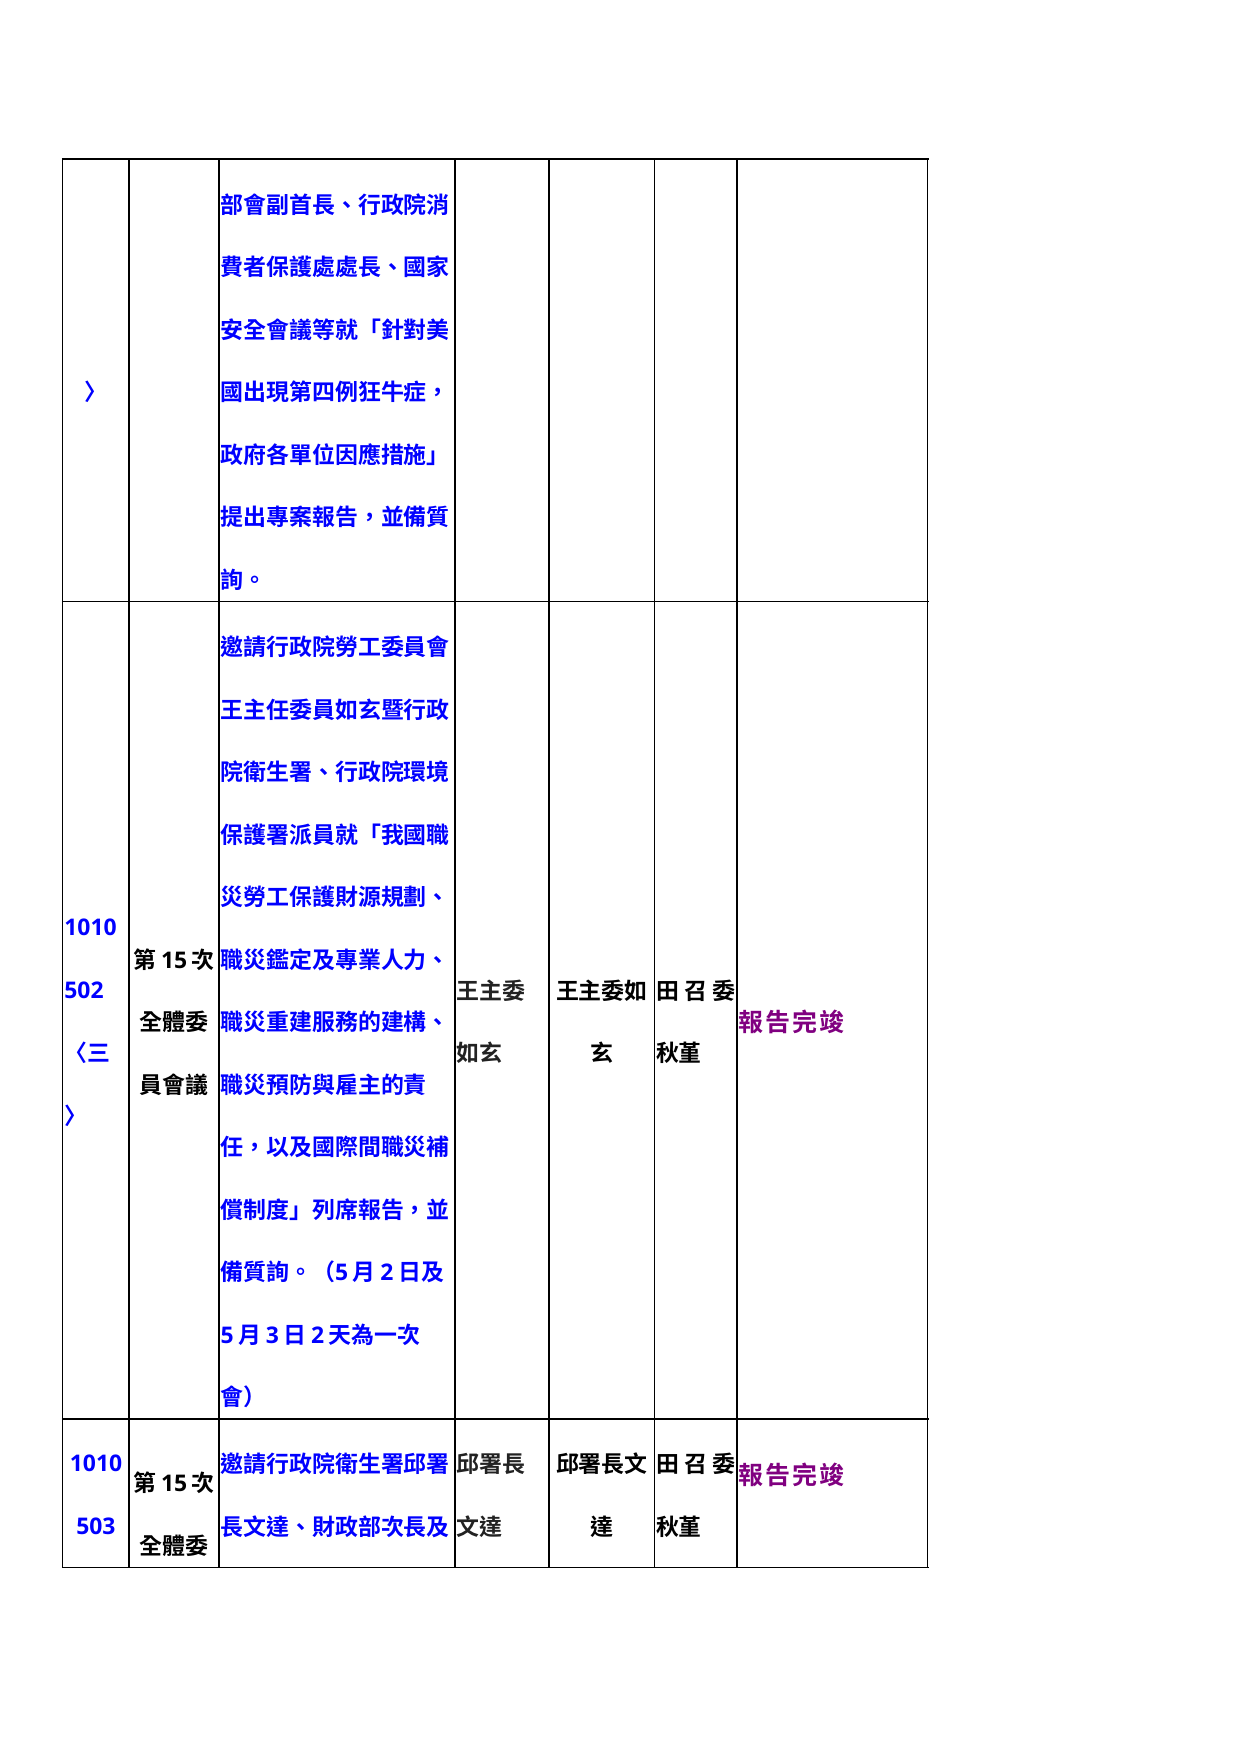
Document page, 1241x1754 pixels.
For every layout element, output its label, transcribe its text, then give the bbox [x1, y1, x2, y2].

table_cell [655, 160, 736, 601]
table_cell [130, 160, 218, 601]
table_cell 1010503 [63, 1420, 128, 1567]
table_cell 第15次全體委 [130, 1420, 218, 1567]
table_cell 報告完竣 [738, 1420, 927, 1567]
table_cell 部會副首長、行政院消費者保護處處長、國家安全會議等就「針對美國出現第四例狂牛症，政府各單位因應措施」提出專案報告，並備質詢。 [220, 160, 454, 601]
table_cell 報告完竣 [738, 602, 927, 1418]
table_cell 1010502〈三〉 [63, 602, 128, 1418]
table_cell [550, 160, 654, 601]
table_cell 田召委秋堇 [655, 1420, 736, 1567]
table_cell 第15次全體委員會議 [130, 602, 218, 1418]
table_cell 邱署長文達 [456, 1420, 548, 1567]
table_cell [738, 160, 927, 601]
table_cell [456, 160, 548, 601]
table_cell 〉 [63, 160, 128, 601]
table_cell 邀請行政院衛生署邱署長文達、財政部次長及 [220, 1420, 454, 1567]
table_cell 邱署長文達 [550, 1420, 654, 1567]
table_cell 邀請行政院勞工委員會王主任委員如玄暨行政院衛生署、行政院環境保護署派員就「我國職災勞工保護財源規劃、職災鑑定及專業人力、職災重建服務的建構、職災預防與雇主的責任，以及國際間職災補償制度」列席報告，並備質詢。（5月2日及5月3日2天為一次會） [220, 602, 454, 1418]
table_cell 王主委如玄 [456, 602, 548, 1418]
table_cell 田召委秋堇 [655, 602, 736, 1418]
table_cell 王主委如玄 [550, 602, 654, 1418]
